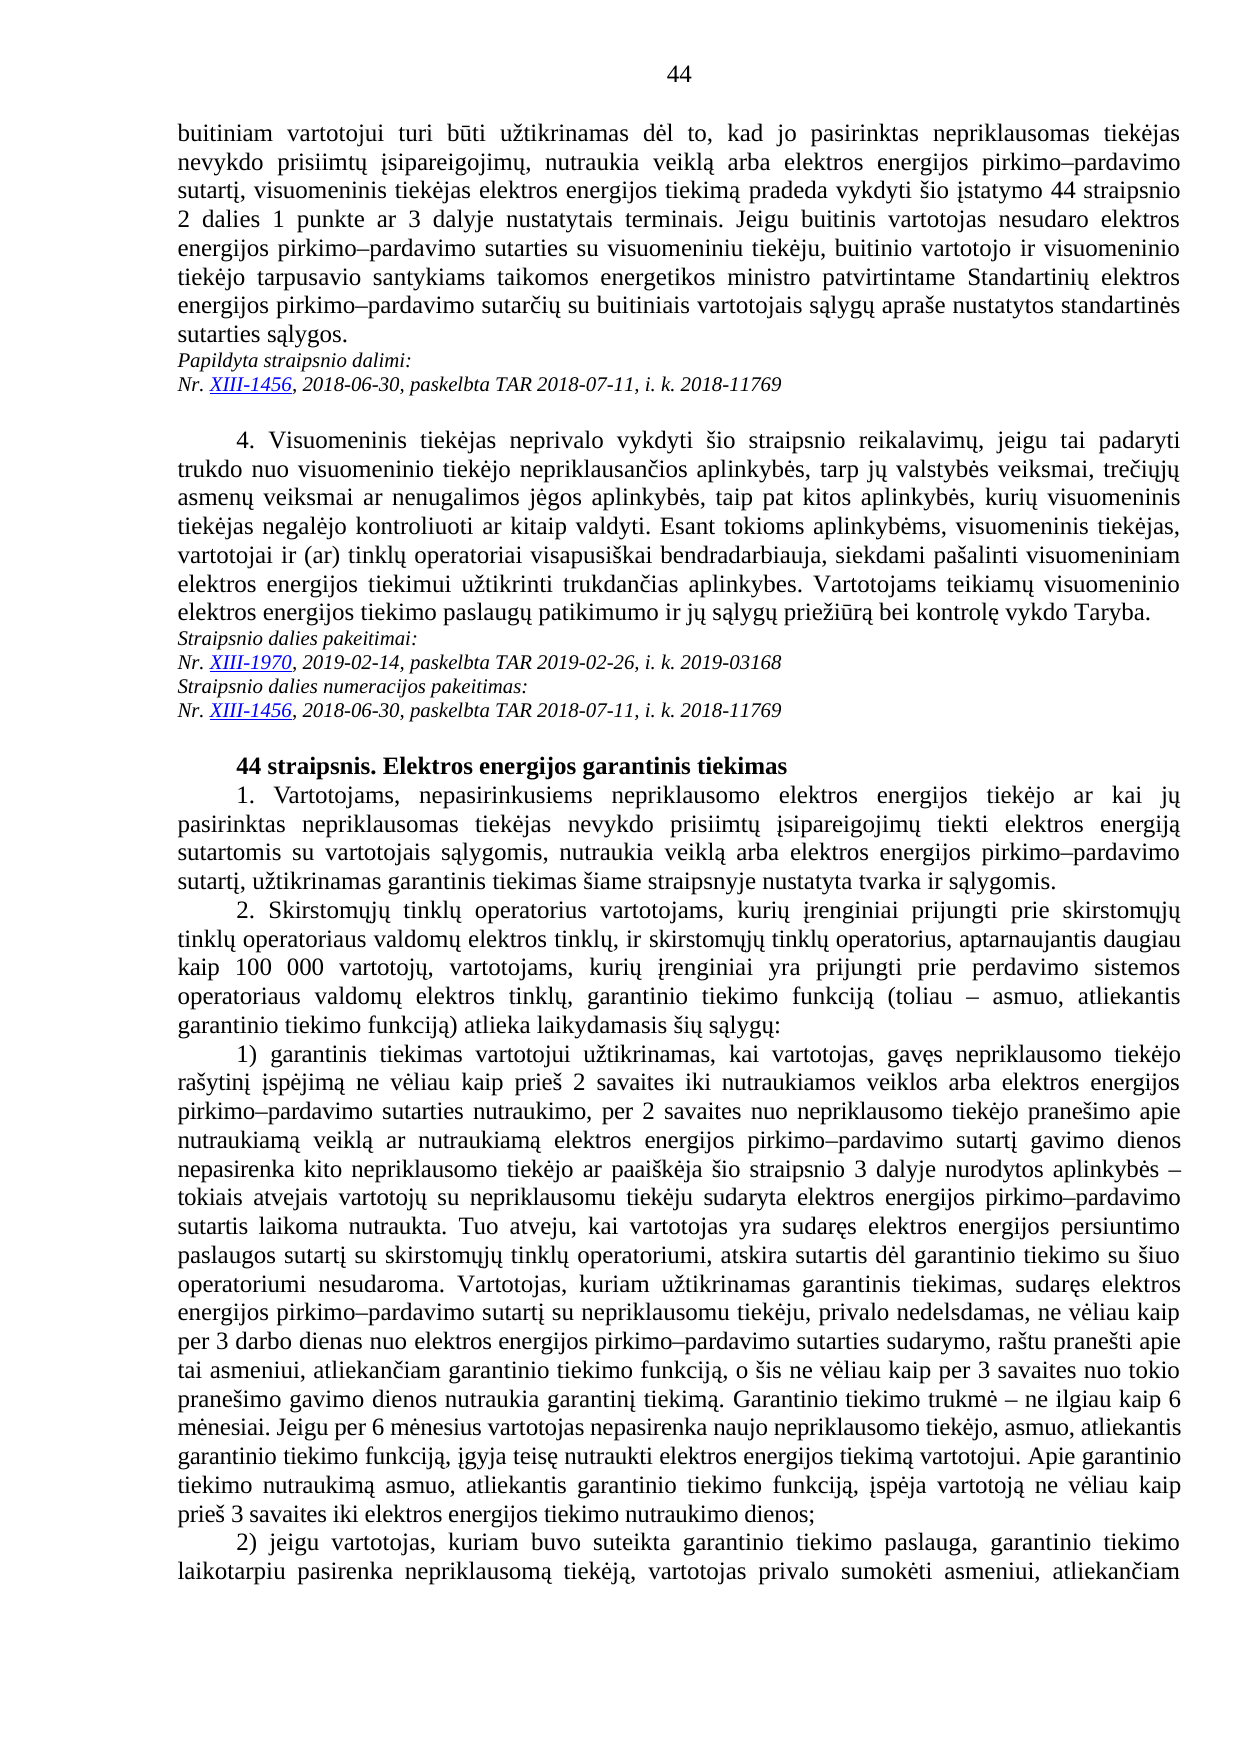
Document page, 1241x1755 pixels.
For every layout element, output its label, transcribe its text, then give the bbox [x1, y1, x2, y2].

text Straipsnio dalies numeracijos pakeitimas: [177, 674, 1181, 698]
text 44 straipsnis. Elektros energijos garantinis tiekimas [177, 751, 1181, 780]
text 2. Skirstomųjų tinklų operatorius vartotojams, kurių įrenginiai prijungti prie skirstomųjų tinklų operatoriaus valdomų elektros tinklų, ir skirstomųjų tinklų operatorius, aptarnaujantis daugiau kaip 100 000 vartotojų, vartotojams, kurių įrenginiai yra prijungti prie perdavimo sistemos operatoriaus valdomų elektros tinklų, garantinio tiekimo funkciją (toliau – asmuo, atliekantis garantinio tiekimo funkciją) atlieka laikydamasis šių sąlygų: [177, 895, 1181, 1039]
text 1. Vartotojams, nepasirinkusiems nepriklausomo elektros energijos tiekėjo ar kai jų pasirinktas nepriklausomas tiekėjas nevykdo prisiimtų įsipareigojimų tiekti elektros energiją sutartomis su vartotojais sąlygomis, nutraukia veiklą arba elektros energijos pirkimo–pardavimo sutartį, užtikrinamas garantinis tiekimas šiame straipsnyje nustatyta tvarka ir sąlygomis. [177, 780, 1181, 895]
text buitiniam vartotojui turi būti užtikrinamas dėl to, kad jo pasirinktas nepriklausomas tiekėjas nevykdo prisiimtų įsipareigojimų, nutraukia veiklą arba elektros energijos pirkimo–pardavimo sutartį, visuomeninis tiekėjas elektros energijos tiekimą pradeda vykdyti šio įstatymo 44 straipsnio 2 dalies 1 punkte ar 3 dalyje nustatytais terminais. Jeigu buitinis vartotojas nesudaro elektros energijos pirkimo–pardavimo sutarties su visuomeniniu tiekėju, buitinio vartotojo ir visuomeninio tiekėjo tarpusavio santykiams taikomos energetikos ministro patvirtintame Standartinių elektros energijos pirkimo–pardavimo sutarčių su buitiniais vartotojais sąlygų apraše nustatytos standartinės sutarties sąlygos. [177, 118, 1181, 348]
text 1) garantinis tiekimas vartotojui užtikrinamas, kai vartotojas, gavęs nepriklausomo tiekėjo rašytinį įspėjimą ne vėliau kaip prieš 2 savaites iki nutraukiamos veiklos arba elektros energijos pirkimo–pardavimo sutarties nutraukimo, per 2 savaites nuo nepriklausomo tiekėjo pranešimo apie nutraukiamą veiklą ar nutraukiamą elektros energijos pirkimo–pardavimo sutartį gavimo dienos nepasirenka kito nepriklausomo tiekėjo ar paaiškėja šio straipsnio 3 dalyje nurodytos aplinkybės – tokiais atvejais vartotojų su nepriklausomu tiekėju sudaryta elektros energijos pirkimo–pardavimo sutartis laikoma nutraukta. Tuo atveju, kai vartotojas yra sudaręs elektros energijos persiuntimo paslaugos sutartį su skirstomųjų tinklų operatoriumi, atskira sutartis dėl garantinio tiekimo su šiuo operatoriumi nesudaroma. Vartotojas, kuriam užtikrinamas garantinis tiekimas, sudaręs elektros energijos pirkimo–pardavimo sutartį su nepriklausomu tiekėju, privalo nedelsdamas, ne vėliau kaip per 3 darbo dienas nuo elektros energijos pirkimo–pardavimo sutarties sudarymo, raštu pranešti apie tai asmeniui, atliekančiam garantinio tiekimo funkciją, o šis ne vėliau kaip per 3 savaites nuo tokio pranešimo gavimo dienos nutraukia garantinį tiekimą. Garantinio tiekimo trukmė – ne ilgiau kaip 6 mėnesiai. Jeigu per 6 mėnesius vartotojas nepasirenka naujo nepriklausomo tiekėjo, asmuo, atliekantis garantinio tiekimo funkciją, įgyja teisę nutraukti elektros energijos tiekimą vartotojui. Apie garantinio tiekimo nutraukimą asmuo, atliekantis garantinio tiekimo funkciją, įspėja vartotoją ne vėliau kaip prieš 3 savaites iki elektros energijos tiekimo nutraukimo dienos; [177, 1039, 1181, 1527]
text 2) jeigu vartotojas, kuriam buvo suteikta garantinio tiekimo paslauga, garantinio tiekimo laikotarpiu pasirenka nepriklausomą tiekėją, vartotojas privalo sumokėti asmeniui, atliekančiam [177, 1527, 1181, 1585]
text Nr. XIII-1456, 2018-06-30, paskelbta TAR 2018-07-11, i. k. 2018-11769 [177, 372, 1181, 396]
text Nr. XIII-1970, 2019-02-14, paskelbta TAR 2019-02-26, i. k. 2019-03168 [177, 650, 1181, 674]
text 4. Visuomeninis tiekėjas neprivalo vykdyti šio straipsnio reikalavimų, jeigu tai padaryti trukdo nuo visuomeninio tiekėjo nepriklausančios aplinkybės, tarp jų valstybės veiksmai, trečiųjų asmenų veiksmai ar nenugalimos jėgos aplinkybės, taip pat kitos aplinkybės, kurių visuomeninis tiekėjas negalėjo kontroliuoti ar kitaip valdyti. Esant tokioms aplinkybėms, visuomeninis tiekėjas, vartotojai ir (ar) tinklų operatoriai visapusiškai bendradarbiauja, siekdami pašalinti visuomeniniam elektros energijos tiekimui užtikrinti trukdančias aplinkybes. Vartotojams teikiamų visuomeninio elektros energijos tiekimo paslaugų patikimumo ir jų sąlygų priežiūrą bei kontrolę vykdo Taryba. [177, 425, 1181, 626]
text Straipsnio dalies pakeitimai: [177, 626, 1181, 650]
text Papildyta straipsnio dalimi: [177, 348, 1181, 372]
text Nr. XIII-1456, 2018-06-30, paskelbta TAR 2018-07-11, i. k. 2018-11769 [177, 698, 1181, 722]
